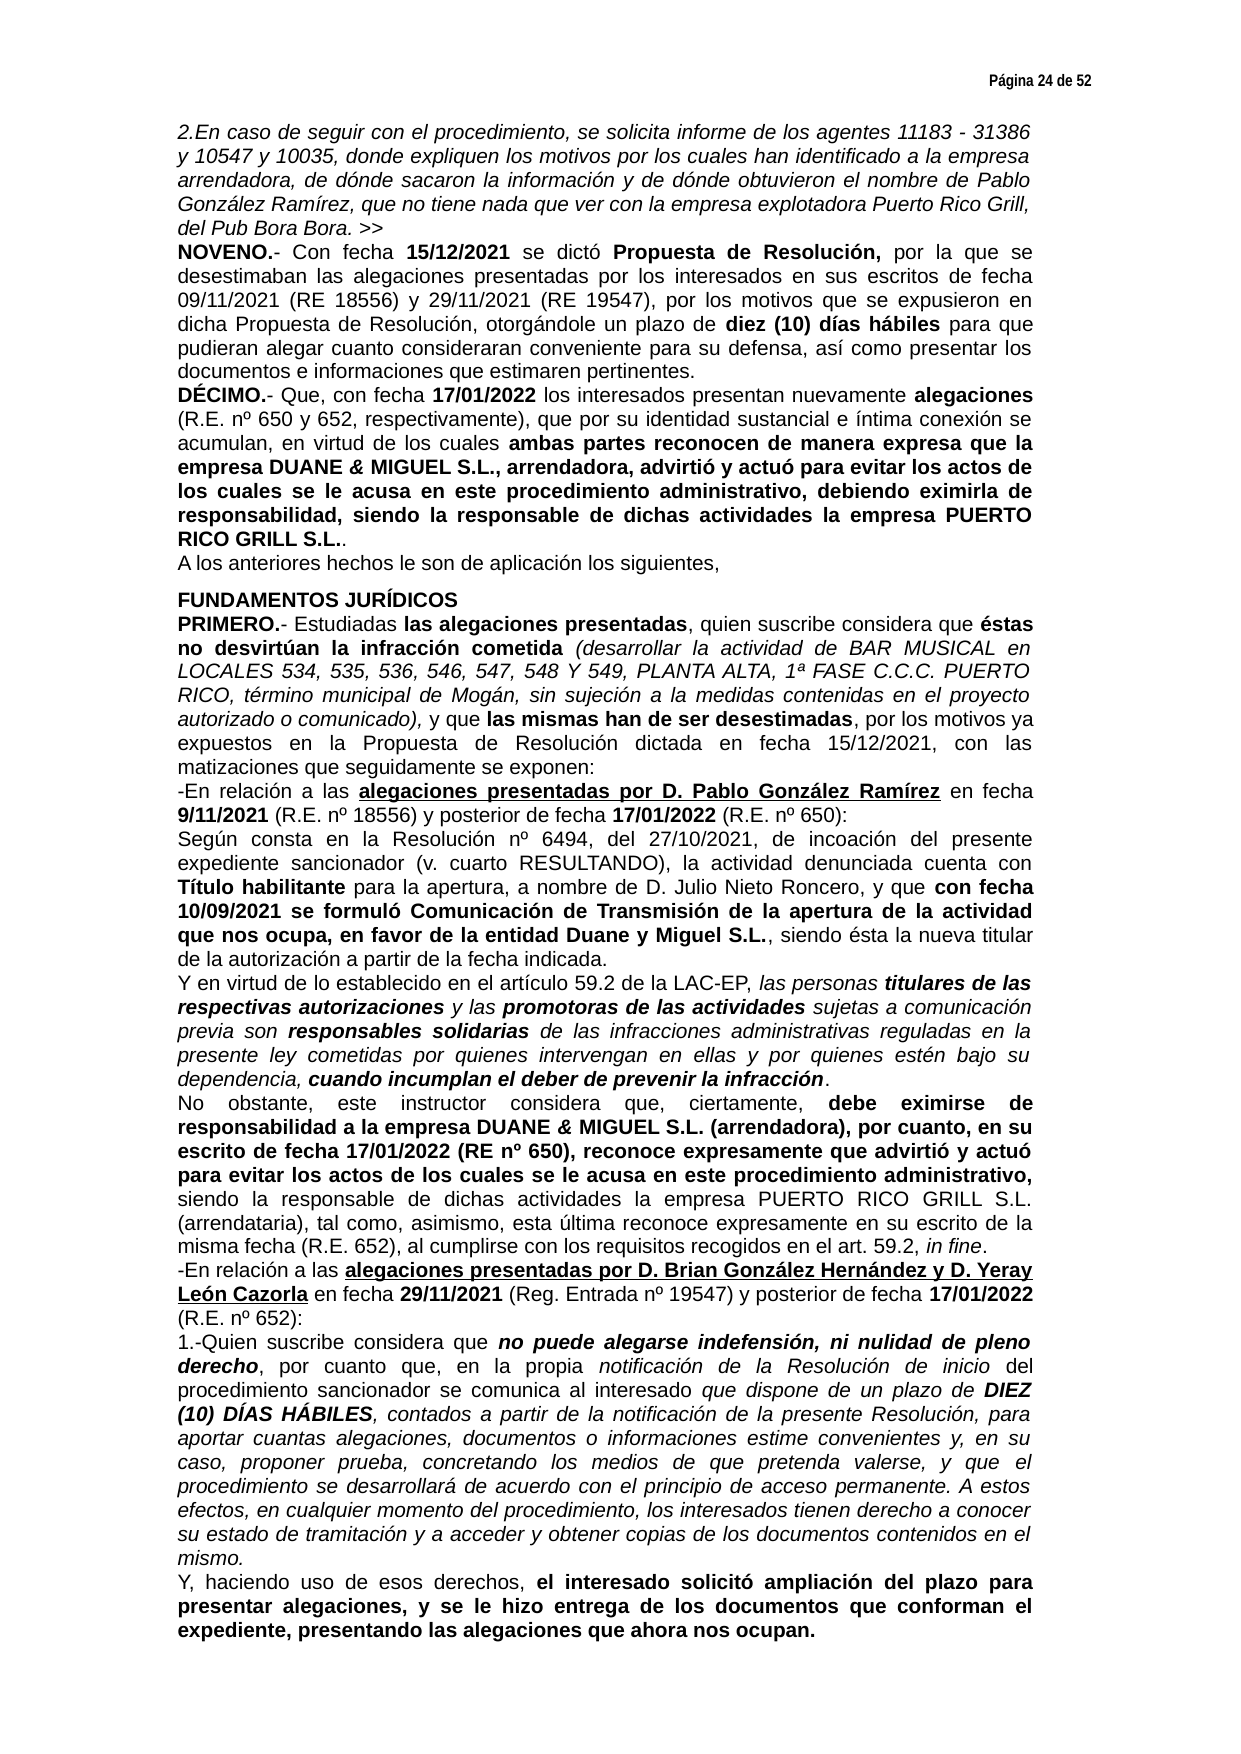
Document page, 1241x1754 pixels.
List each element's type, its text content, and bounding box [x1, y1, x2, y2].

text -En relación a las alegaciones presentadas por D. Brian González Hernández y D. Yeray León Cazorla en fecha 29/11/2021 (Reg. Entrada nº 19547) y posterior de fecha 17/01/2022 (R.E. nº 652): [177, 1258, 1033, 1330]
text FUNDAMENTOS JURÍDICOS [177, 587, 1033, 611]
text Según consta en la Resolución nº 6494, del 27/10/2021, de incoación del presente expediente sancionador (v. cuarto RESULTANDO), la actividad denunciada cuenta con Título habilitante para la apertura, a nombre de D. Julio Nieto Roncero, y que con fecha 10/09/2021 se formuló Comunicación de Transmisión de la apertura de la actividad que nos ocupa, en favor de la entidad Duane y Miguel S.L., siendo ésta la nueva titular de la autorización a partir de la fecha indicada. [177, 827, 1033, 971]
text 2.En caso de seguir con el procedimiento, se solicita informe de los agentes 11183 - 31386 y 10547 y 10035, donde expliquen los motivos por los cuales han identificado a la empresa arrendadora, de dónde sacaron la información y de dónde obtuvieron el nombre de Pablo González Ramírez, que no tiene nada que ver con la empresa explotadora Puerto Rico Grill, del Pub Bora Bora. >> [177, 120, 1033, 239]
text NOVENO.- Con fecha 15/12/2021 se dictó Propuesta de Resolución, por la que se desestimaban las alegaciones presentadas por los interesados en sus escritos de fecha 09/11/2021 (RE 18556) y 29/11/2021 (RE 19547), por los motivos que se expusieron en dicha Propuesta de Resolución, otorgándole un plazo de diez (10) días hábiles para que pudieran alegar cuanto consideraran conveniente para su defensa, así como presentar los documentos e informaciones que estimaren pertinentes. [177, 239, 1033, 383]
text Y en virtud de lo establecido en el artículo 59.2 de la LAC-EP, las personas titulares de las respectivas autorizaciones y las promotoras de las actividades sujetas a comunicación previa son responsables solidarias de las infracciones administrativas reguladas en la presente ley cometidas por quienes intervengan en ellas y por quienes estén bajo su dependencia, cuando incumplan el deber de prevenir la infracción. [177, 971, 1033, 1091]
text No obstante, este instructor considera que, ciertamente, debe eximirse de responsabilidad a la empresa DUANE & MIGUEL S.L. (arrendadora), por cuanto, en su escrito de fecha 17/01/2022 (RE nº 650), reconoce expresamente que advirtió y actuó para evitar los actos de los cuales se le acusa en este procedimiento administrativo, siendo la responsable de dichas actividades la empresa PUERTO RICO GRILL S.L. (arrendataria), tal como, asimismo, esta última reconoce expresamente en su escrito de la misma fecha (R.E. 652), al cumplirse con los requisitos recogidos en el art. 59.2, in fine. [177, 1091, 1033, 1258]
text Y, haciendo uso de esos derechos, el interesado solicitó ampliación del plazo para presentar alegaciones, y se le hizo entrega de los documentos que conforman el expediente, presentando las alegaciones que ahora nos ocupan. [177, 1570, 1033, 1642]
text A los anteriores hechos le son de aplicación los siguientes, [177, 551, 1033, 575]
text DÉCIMO.- Que, con fecha 17/01/2022 los interesados presentan nuevamente alegaciones (R.E. nº 650 y 652, respectivamente), que por su identidad sustancial e íntima conexión se acumulan, en virtud de los cuales ambas partes reconocen de manera expresa que la empresa DUANE & MIGUEL S.L., arrendadora, advirtió y actuó para evitar los actos de los cuales se le acusa en este procedimiento administrativo, debiendo eximirla de responsabilidad, siendo la responsable de dichas actividades la empresa PUERTO RICO GRILL S.L.. [177, 383, 1033, 551]
text -En relación a las alegaciones presentadas por D. Pablo González Ramírez en fecha 9/11/2021 (R.E. nº 18556) y posterior de fecha 17/01/2022 (R.E. nº 650): [177, 779, 1033, 827]
text PRIMERO.- Estudiadas las alegaciones presentadas, quien suscribe considera que éstas no desvirtúan la infracción cometida (desarrollar la actividad de BAR MUSICAL en LOCALES 534, 535, 536, 546, 547, 548 Y 549, PLANTA ALTA, 1ª FASE C.C.C. PUERTO RICO, término municipal de Mogán, sin sujeción a la medidas contenidas en el proyecto autorizado o comunicado), y que las mismas han de ser desestimadas, por los motivos ya expuestos en la Propuesta de Resolución dictada en fecha 15/12/2021, con las matizaciones que seguidamente se exponen: [177, 611, 1033, 779]
text 1.-Quien suscribe considera que no puede alegarse indefensión, ni nulidad de pleno derecho, por cuanto que, en la propia notificación de la Resolución de inicio del procedimiento sancionador se comunica al interesado que dispone de un plazo de DIEZ (10) DÍAS HÁBILES, contados a partir de la notificación de la presente Resolución, para aportar cuantas alegaciones, documentos o informaciones estime convenientes y, en su caso, proponer prueba, concretando los medios de que pretenda valerse, y que el procedimiento se desarrollará de acuerdo con el principio de acceso permanente. A estos efectos, en cualquier momento del procedimiento, los interesados tienen derecho a conocer su estado de tramitación y a acceder y obtener copias de los documentos contenidos en el mismo. [177, 1330, 1033, 1570]
